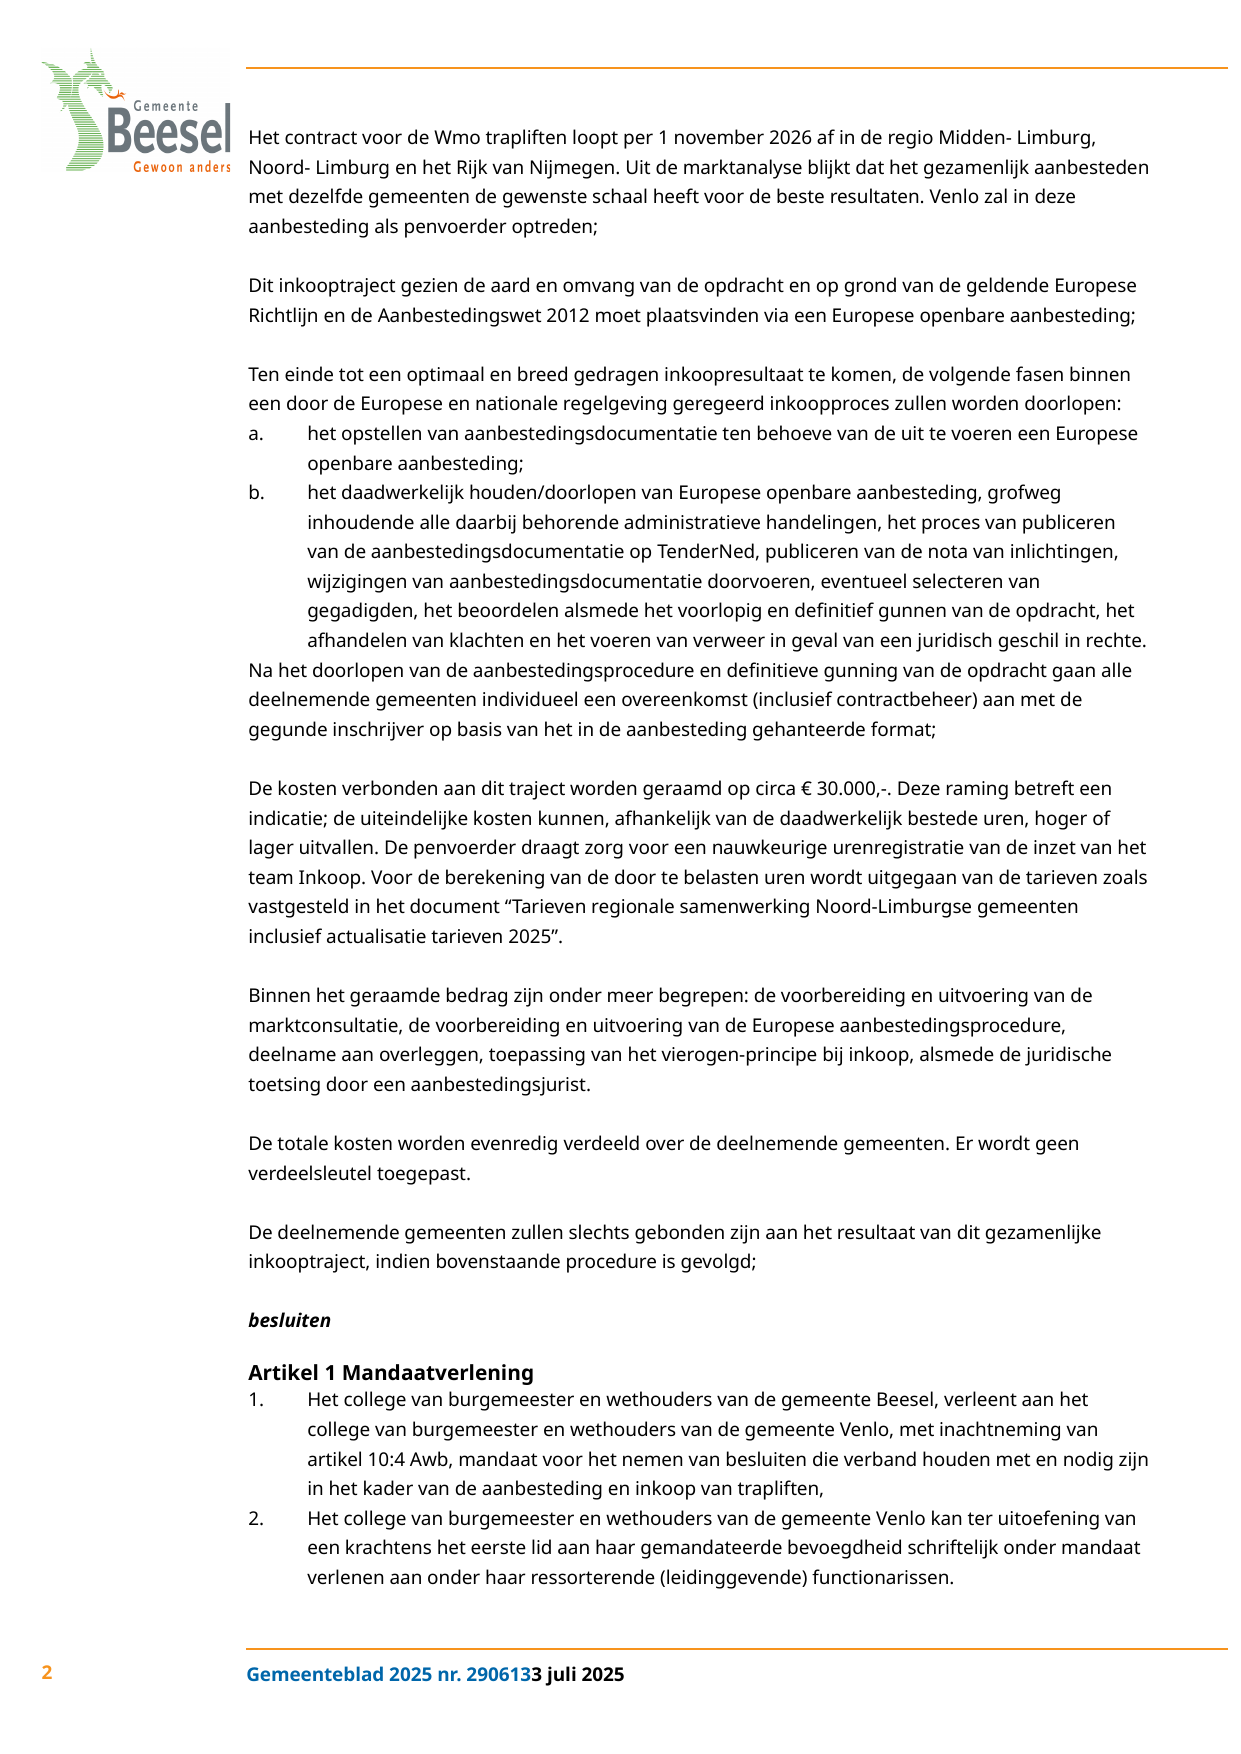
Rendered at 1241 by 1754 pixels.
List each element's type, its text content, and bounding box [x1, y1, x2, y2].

list het opstellen van aanbestedingsdocumentatie ten behoeve van de uit te voeren een Europese openbare aanbesteding; [248, 420, 1152, 476]
text Artikel 1 Mandaatverlening [248, 1358, 1152, 1387]
text besluiten [248, 1308, 1152, 1333]
picture [41, 47, 231, 172]
list Het college van burgemeester en wethouders van de gemeente Venlo kan ter uitoefening van een krachtens het eerste lid aan haar gemandateerde bevoegdheid schriftelijk onder mandaat verlenen aan onder haar ressorterende (leidinggevende) functionarissen. [248, 1505, 1152, 1590]
text De totale kosten worden evenredig verdeeld over de deelnemende gemeenten. Er wordt geen verdeelsleutel toegepast. [248, 1130, 1152, 1186]
text Ten einde tot een optimaal en breed gedragen inkoopresultaat te komen, de volgende fasen binnen een door de Europese en nationale regelgeving geregeerd inkoopproces zullen worden doorlopen: [248, 361, 1152, 416]
text De deelnemende gemeenten zullen slechts gebonden zijn aan het resultaat van dit gezamenlijke inkooptraject, indien bovenstaande procedure is gevolgd; [248, 1219, 1152, 1274]
text Dit inkooptraject gezien de aard en omvang van de opdracht en op grond van de geldende Europese Richtlijn en de Aanbestedingswet 2012 moet plaatsvinden via een Europese openbare aanbesteding; [248, 272, 1152, 328]
text Binnen het geraamde bedrag zijn onder meer begrepen: de voorbereiding en uitvoering van de marktconsultatie, de voorbereiding en uitvoering van de Europese aanbestedingsprocedure, deelname aan overleggen, toepassing van het vierogen-principe bij inkoop, alsmede de juridische toetsing door een aanbestedingsjurist. [248, 982, 1152, 1097]
text Na het doorlopen van de aanbestedingsprocedure en definitieve gunning van de opdracht gaan alle deelnemende gemeenten individueel een overeenkomst (inclusief contractbeheer) aan met de gegunde inschrijver op basis van het in de aanbesteding gehanteerde format; [248, 657, 1152, 742]
text De kosten verbonden aan dit traject worden geraamd op circa € 30.000,-. Deze raming betreft een indicatie; de uiteindelijke kosten kunnen, afhankelijk van de daadwerkelijk bestede uren, hoger of lager uitvallen. De penvoerder draagt zorg voor een nauwkeurige urenregistratie van de inzet van het team Inkoop. Voor de berekening van de door te belasten uren wordt uitgegaan van de tarieven zoals vastgesteld in het document “Tarieven regionale samenwerking Noord-Limburgse gemeenten inclusief actualisatie tarieven 2025”. [248, 775, 1152, 949]
list het daadwerkelijk houden/doorlopen van Europese openbare aanbesteding, grofweg inhoudende alle daarbij behorende administratieve handelingen, het proces van publiceren van de aanbestedingsdocumentatie op TenderNed, publiceren van de nota van inlichtingen, wijzigingen van aanbestedingsdocumentatie doorvoeren, eventueel selecteren van gegadigden, het beoordelen alsmede het voorlopig en definitief gunnen van de opdracht, het afhandelen van klachten en het voeren van verweer in geval van een juridisch geschil in rechte. [248, 479, 1152, 653]
text Het contract voor de Wmo trapliften loopt per 1 november 2026 af in de regio Midden- Limburg, Noord- Limburg en het Rijk van Nijmegen. Uit de marktanalyse blijkt dat het gezamenlijk aanbesteden met dezelfde gemeenten de gewenste schaal heeft voor de beste resultaten. Venlo zal in deze aanbesteding als penvoerder optreden; [248, 124, 1152, 239]
list Het college van burgemeester en wethouders van de gemeente Beesel, verleent aan het college van burgemeester en wethouders van de gemeente Venlo, met inachtneming van artikel 10:4 Awb, mandaat voor het nemen van besluiten die verband houden met en nodig zijn in het kader van de aanbesteding en inkoop van trapliften, [248, 1387, 1152, 1501]
